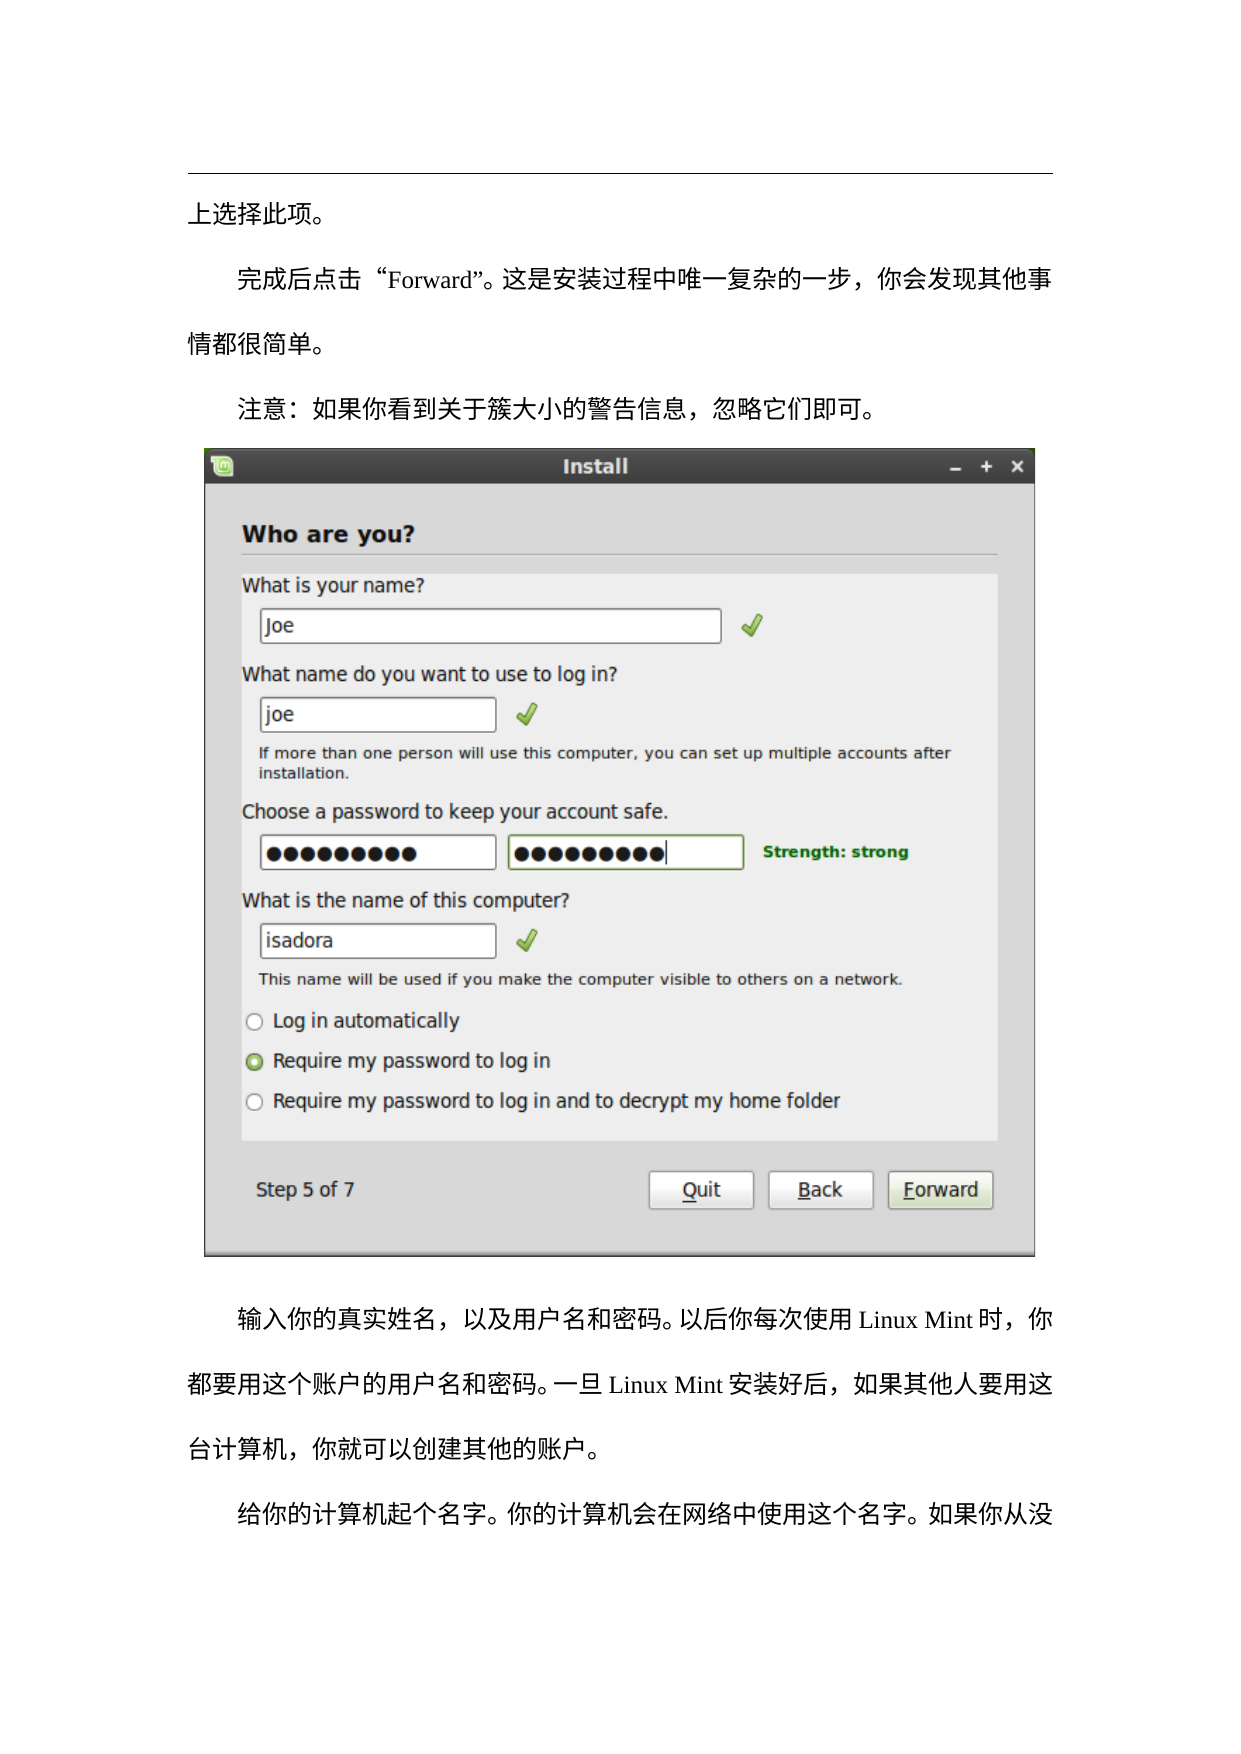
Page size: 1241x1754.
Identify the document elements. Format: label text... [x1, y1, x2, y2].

picture [204, 448, 1036, 1257]
text 注意：如果你看到关于簇大小的警告信息，忽略它们即可。 [187, 375, 1053, 440]
text 给你的计算机起个名字。你的计算机会在网络中使用这个名字。如果你从没 [187, 1480, 1053, 1545]
text 完成后点击“Forward”。这是安装过程中唯一复杂的一步，你会发现其他事情都很简单。 [187, 245, 1053, 375]
text 输入你的真实姓名，以及用户名和密码。以后你每次使用Linux Mint时，你都要用这个账户的用户名和密码。一旦Linux Mint安装好后，如果其他人要用这台计算机，你就可以创建其他的账户。 [187, 1285, 1053, 1480]
text 上选择此项。 [187, 180, 1053, 245]
